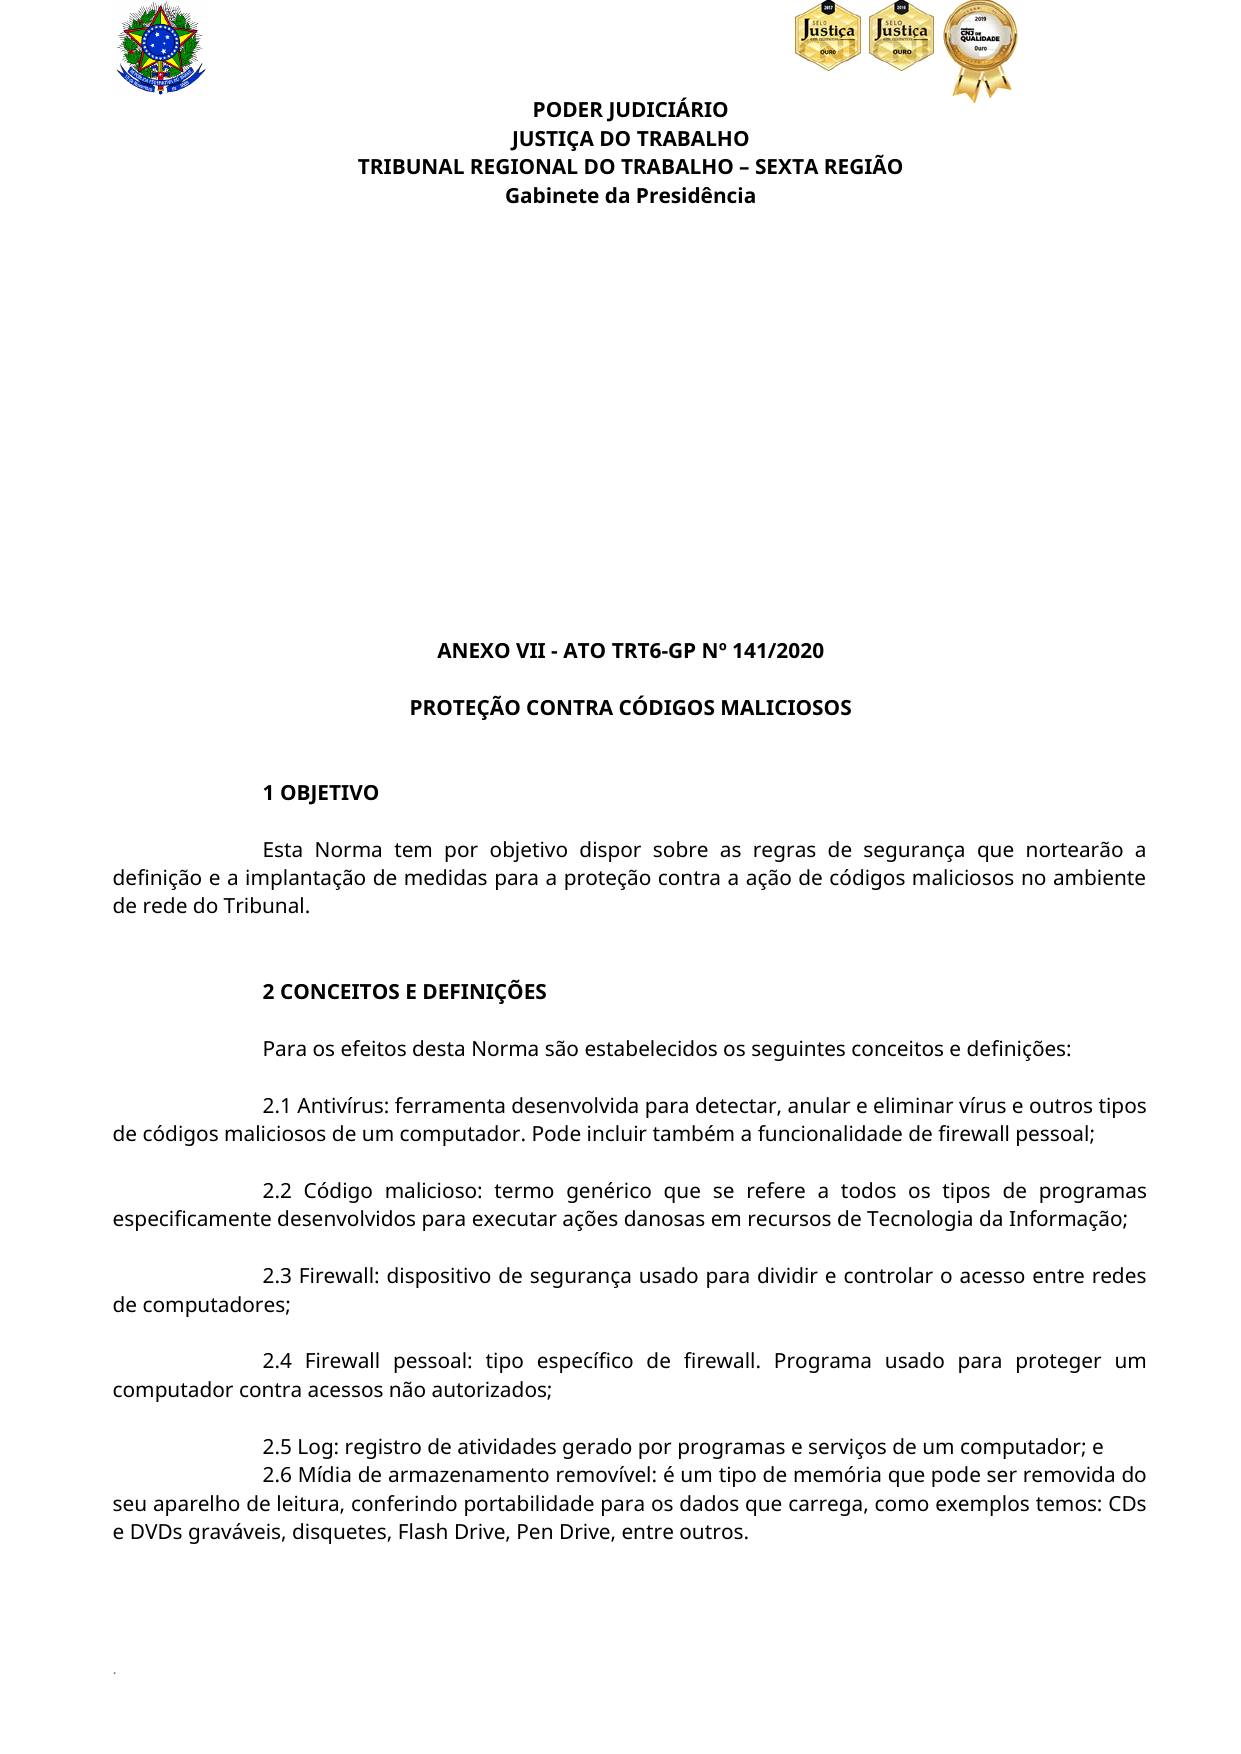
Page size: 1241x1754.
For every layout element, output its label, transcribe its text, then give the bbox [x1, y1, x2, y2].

text 2.6 Mídia de armazenamento removível: é um tipo de memória que pode ser removida do seu aparelho de leitura, conferindo portabilidade para os dados que carrega, como exemplos temos: CDs e DVDs graváveis, disquetes, Flash Drive, Pen Drive, entre outros. [112, 1460, 1148, 1546]
text Para os efeitos desta Norma são estabelecidos os seguintes conceitos e definições: [112, 1034, 1148, 1062]
text 2.1 Antivírus: ferramenta desenvolvida para detectar, anular e eliminar vírus e outros tipos de códigos maliciosos de um computador. Pode incluir também a funcionalidade de firewall pessoal; [112, 1091, 1148, 1148]
text 2.5 Log: registro de atividades gerado por programas e serviços de um computador; e [112, 1432, 1148, 1460]
text 2.4 Firewall pessoal: tipo específico de firewall. Programa usado para proteger um computador contra acessos não autorizados; [112, 1347, 1148, 1403]
text 2 CONCEITOS E DEFINIÇÕES [112, 977, 1148, 1005]
text 2.2 Código malicioso: termo genérico que se refere a todos os tipos de programas especificamente desenvolvidos para executar ações danosas em recursos de Tecnologia da Informação; [112, 1176, 1148, 1233]
text 2.3 Firewall: dispositivo de segurança usado para dividir e controlar o acesso entre redes de computadores; [112, 1261, 1148, 1318]
picture [112, 0, 208, 96]
text Esta Norma tem por objetivo dispor sobre as regras de segurança que nortearão a definição e a implantação de medidas para a proteção contra a ação de códigos maliciosos no ambiente de rede do Tribunal. [112, 835, 1148, 920]
text ANEXO VII - ATO TRT6-GP Nº 141/2020 [112, 636, 1148, 664]
text 1 OBJETIVO [112, 778, 1148, 806]
text PROTEÇÃO CONTRA CÓDIGOS MALICIOSOS [112, 693, 1148, 721]
